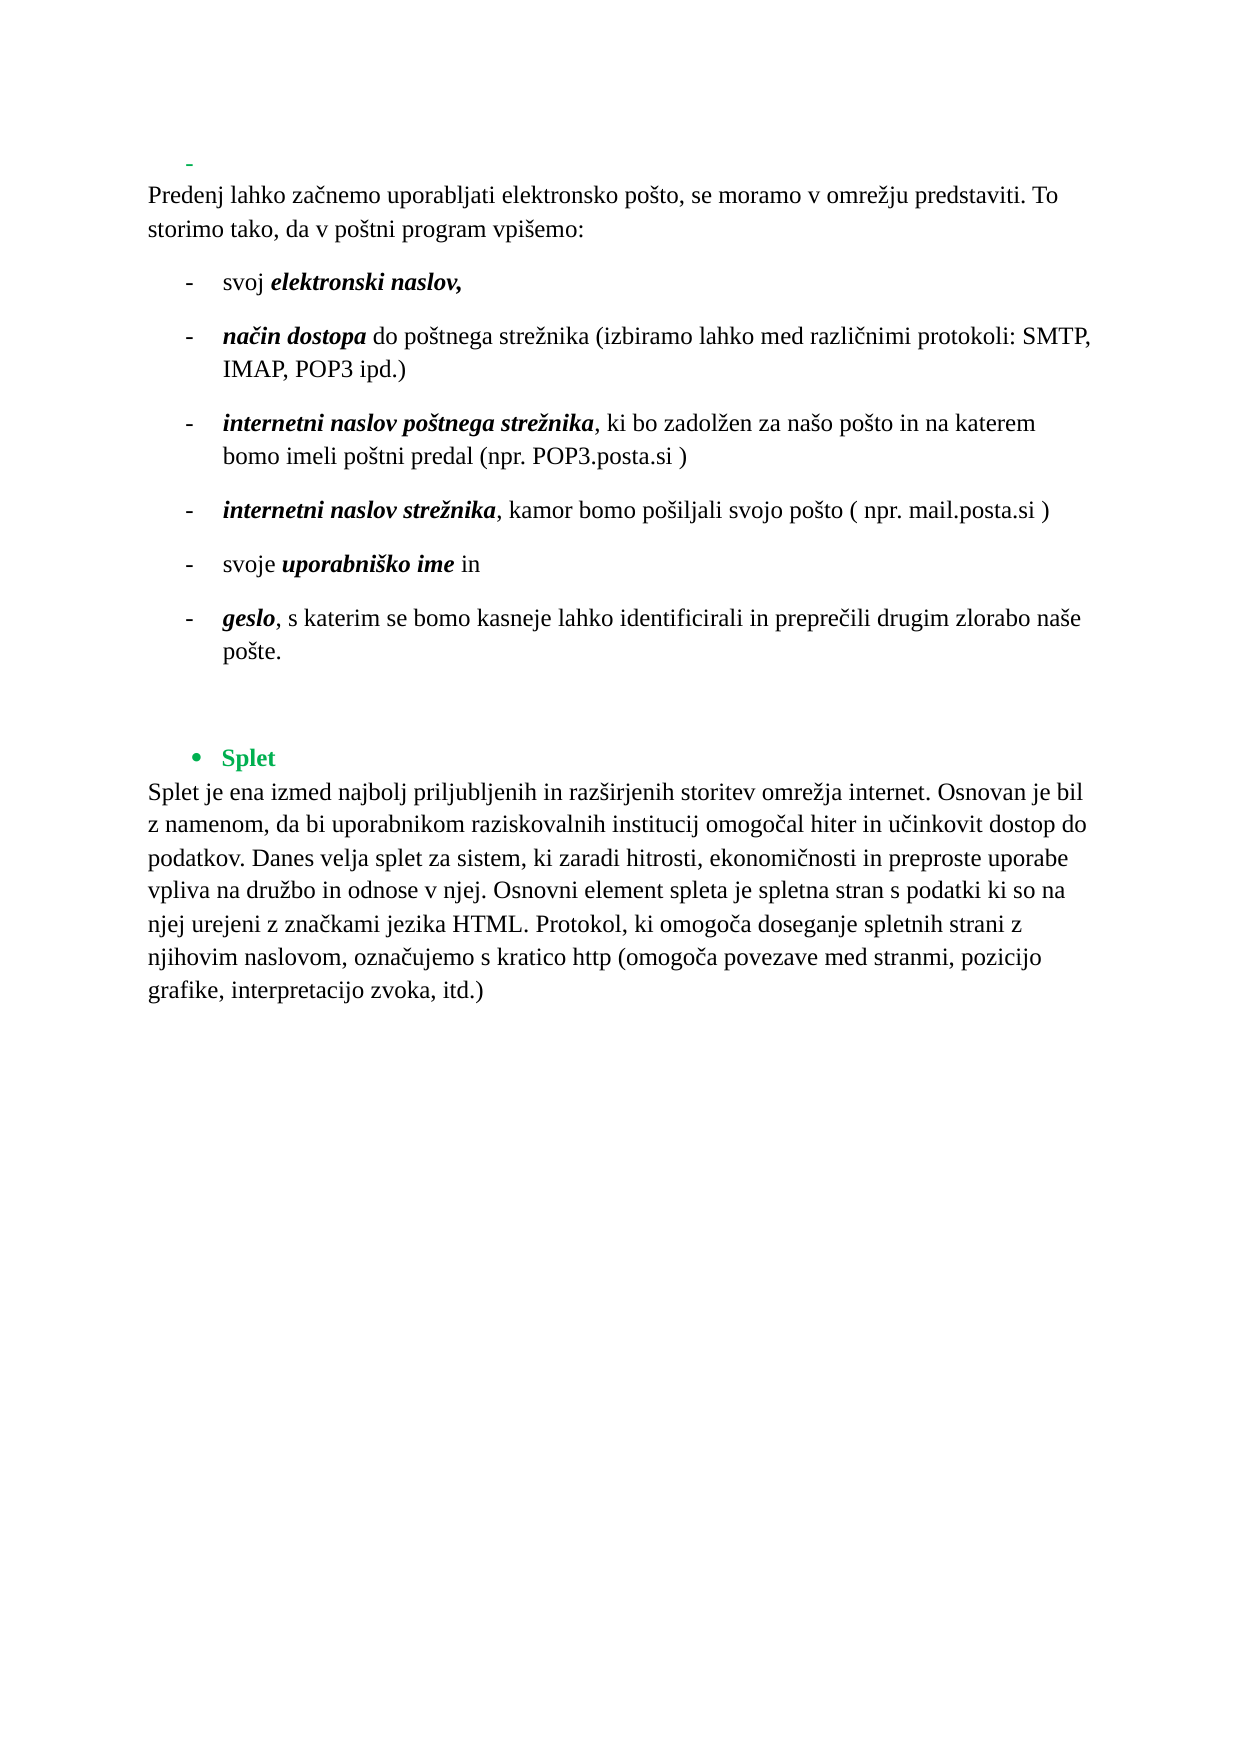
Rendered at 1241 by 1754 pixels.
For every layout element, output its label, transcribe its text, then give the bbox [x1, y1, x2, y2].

list internetni naslov strežnika, kamor bomo pošiljali svojo pošto ( npr. mail.posta.si ) [185, 495, 1093, 524]
list način dostopa do poštnega strežnika (izbiramo lahko med različnimi protokoli: SMTP, IMAP, POP3 ipd.) [185, 321, 1093, 383]
text Predenj lahko začnemo uporabljati elektronsko pošto, se moramo v omrežju predstaviti. To storimo tako, da v poštni program vpišemo: [148, 181, 1093, 242]
text Splet je ena izmed najbolj priljubljenih in razširjenih storitev omrežja internet. Osnovan je bil z namenom, da bi uporabnikom raziskovalnih institucij omogočal hiter in učinkovit dostop do podatkov. Danes velja splet za sistem, ki zaradi hitrosti, ekonomičnosti in preproste uporabe vpliva na družbo in odnose v njej. Osnovni element spleta je spletna stran s podatki ki so na njej urejeni z značkami jezika HTML. Protokol, ki omogoča doseganje spletnih strani z njihovim naslovom, označujemo s kratico http (omogoča povezave med stranmi, pozicijo grafike, interpretacijo zvoka, itd.) [148, 777, 1093, 1003]
list svoj elektronski naslov, [185, 267, 1093, 296]
list internetni naslov poštnega strežnika, ki bo zadolžen za našo pošto in na katerem bomo imeli poštni predal (npr. POP3.posta.si ) [185, 408, 1093, 470]
list svoje uporabniško ime in [185, 549, 1093, 578]
list geslo, s katerim se bomo kasneje lahko identificirali in preprečili drugim zlorabo naše pošte. [185, 603, 1093, 664]
subtitle Splet [192, 743, 1093, 772]
